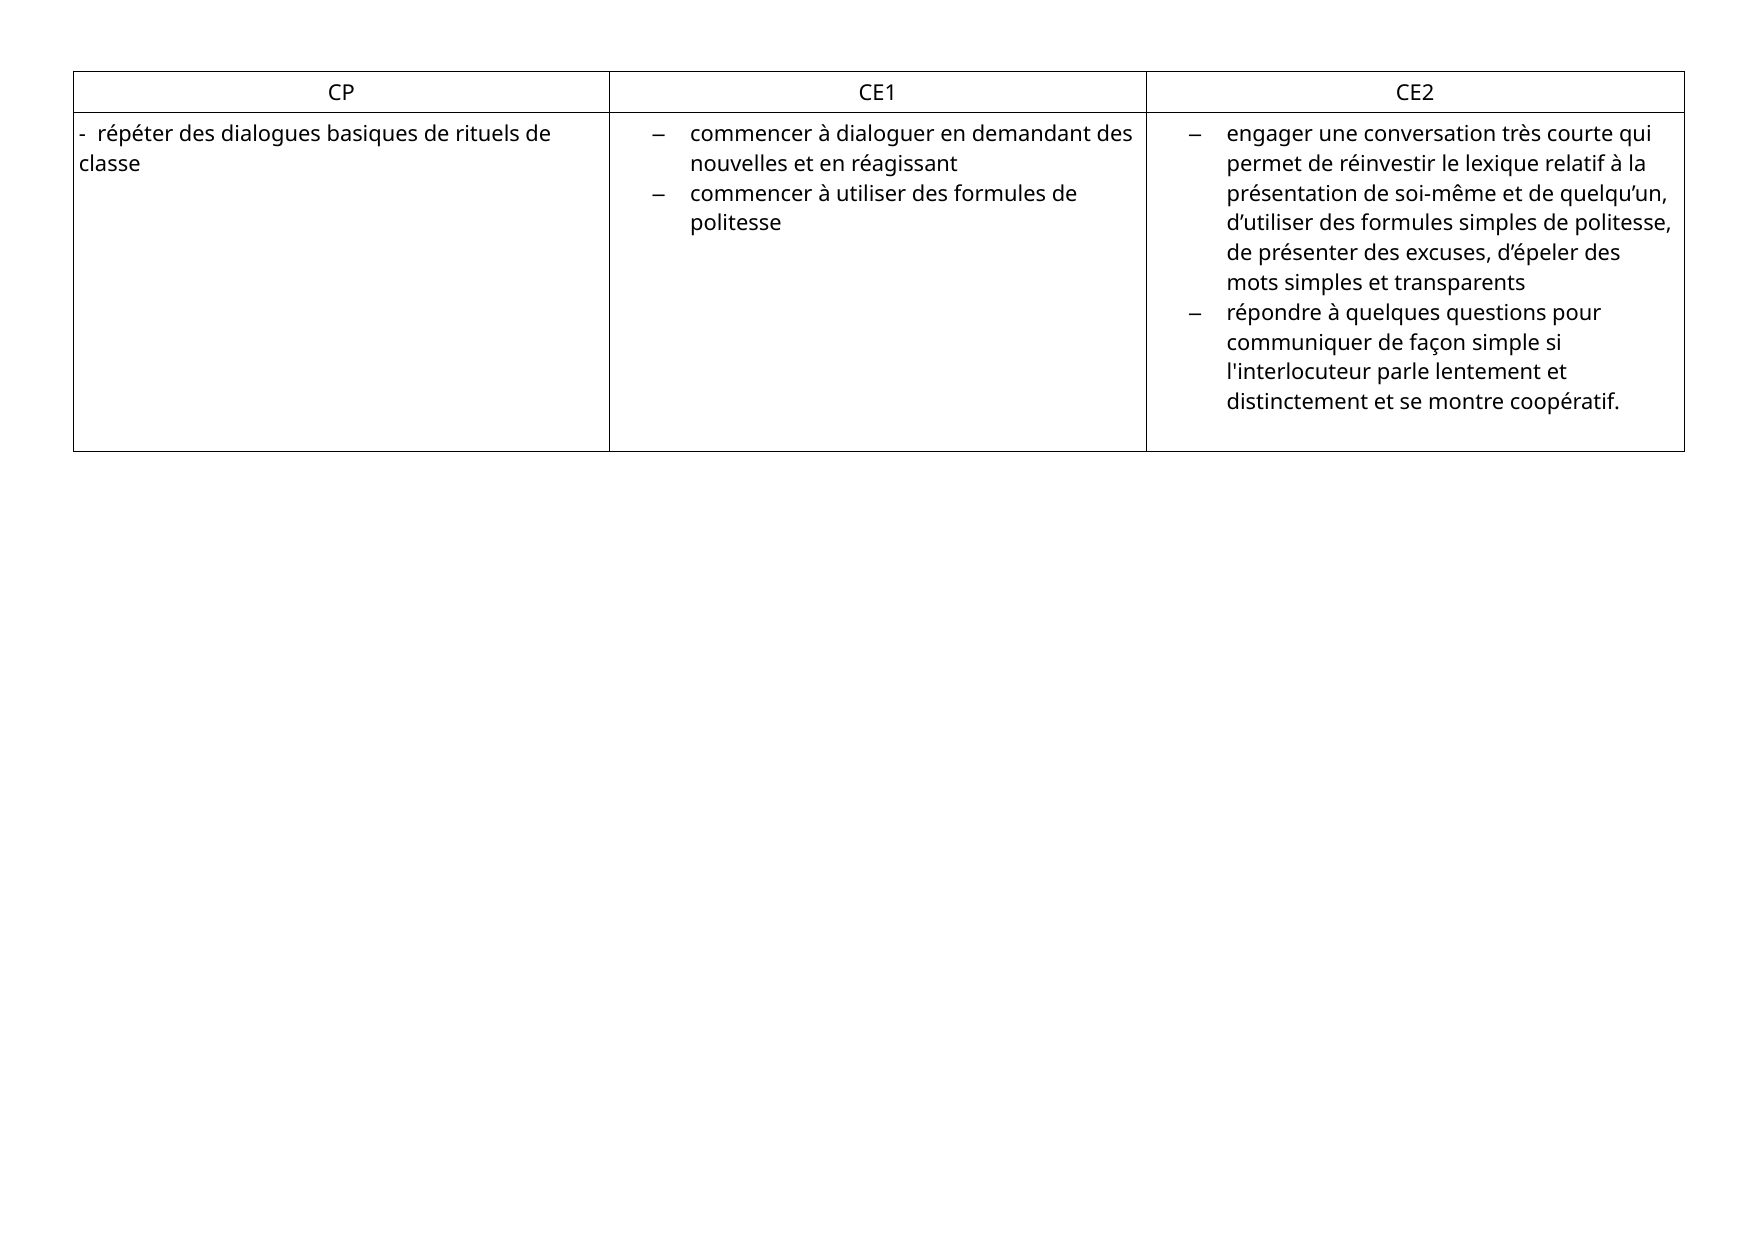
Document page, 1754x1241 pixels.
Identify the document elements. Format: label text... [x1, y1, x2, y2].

table_cell CP [74, 72, 609, 112]
table_cell - répéter des dialogues basiques de rituels de classe [74, 113, 609, 451]
table_cell engager une conversation très courte qui permet de réinvestir le lexique relatif à la présentation de soi-même et de quelqu’un, d’utiliser des formules simples de politesse, de présenter des excuses, d’épeler des mots simples et transparents répondre à quelques questions pour communiquer de façon simple si l'interlocuteur parle lentement et distinctement et se montre coopératif. [1147, 113, 1684, 451]
table_cell CE1 [610, 72, 1146, 112]
table_cell CE2 [1147, 72, 1684, 112]
table_cell commencer à dialoguer en demandant des nouvelles et en réagissant commencer à utiliser des formules de politesse [610, 113, 1146, 451]
